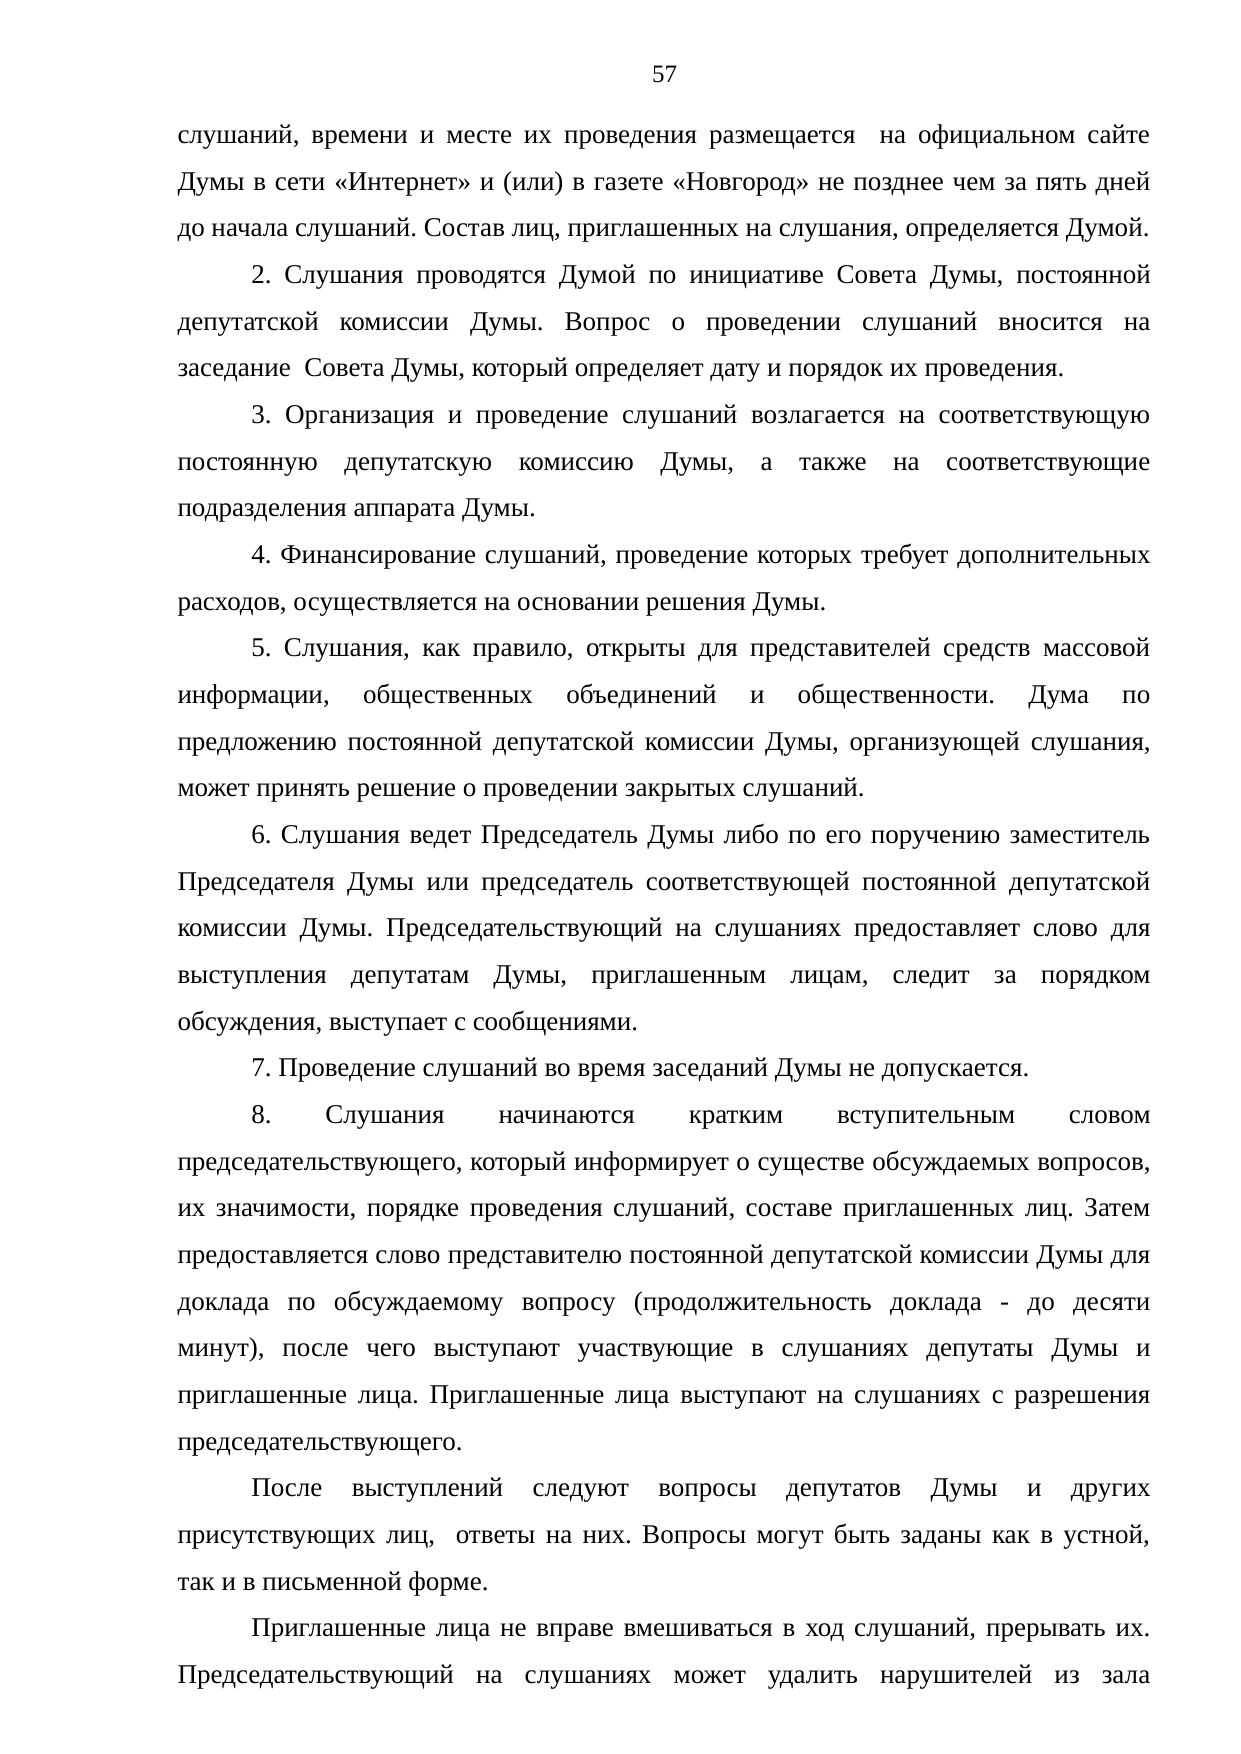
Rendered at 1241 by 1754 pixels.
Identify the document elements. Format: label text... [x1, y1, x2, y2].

text 8. Слушания начинаются кратким вступительным словом председательствующего, который информирует о существе обсуждаемых вопросов, их значимости, порядке проведения слушаний, составе приглашенных лиц. Затем предоставляется слово представителю постоянной депутатской комиссии Думы для доклада по обсуждаемому вопросу (продолжительность доклада - до десяти минут), после чего выступают участвующие в слушаниях депутаты Думы и приглашенные лица. Приглашенные лица выступают на слушаниях с разрешения председательствующего. [177, 1098, 1152, 1456]
text слушаний, времени и месте их проведения размещается на официальном сайте Думы в сети «Интернет» и (или) в газете «Новгород» не позднее чем за пять дней до начала слушаний. Состав лиц, приглашенных на слушания, определяется Думой. [177, 118, 1152, 243]
text 4. Финансирование слушаний, проведение которых требует дополнительных расходов, осуществляется на основании решения Думы. [177, 538, 1152, 616]
text 5. Слушания, как правило, открыты для представителей средств массовой информации, общественных объединений и общественности. Дума по предложению постоянной депутатской комиссии Думы, организующей слушания, может принять решение о проведении закрытых слушаний. [177, 631, 1152, 803]
text 7. Проведение слушаний во время заседаний Думы не допускается. [177, 1051, 1152, 1083]
text После выступлений следуют вопросы депутатов Думы и других присутствующих лиц, ответы на них. Вопросы могут быть заданы как в устной, так и в письменной форме. [177, 1471, 1152, 1596]
text Приглашенные лица не вправе вмешиваться в ход слушаний, прерывать их. Председательствующий на слушаниях может удалить нарушителей из зала [177, 1611, 1152, 1689]
text 6. Слушания ведет Председатель Думы либо по его поручению заместитель Председателя Думы или председатель соответствующей постоянной депутатской комиссии Думы. Председательствующий на слушаниях предоставляет слово для выступления депутатам Думы, приглашенным лицам, следит за порядком обсуждения, выступает с сообщениями. [177, 818, 1152, 1036]
text 2. Слушания проводятся Думой по инициативе Совета Думы, постоянной депутатской комиссии Думы. Вопрос о проведении слушаний вносится на заседание Совета Думы, который определяет дату и порядок их проведения. [177, 258, 1152, 383]
text 3. Организация и проведение слушаний возлагается на соответствующую постоянную депутатскую комиссию Думы, а также на соответствующие подразделения аппарата Думы. [177, 398, 1152, 523]
